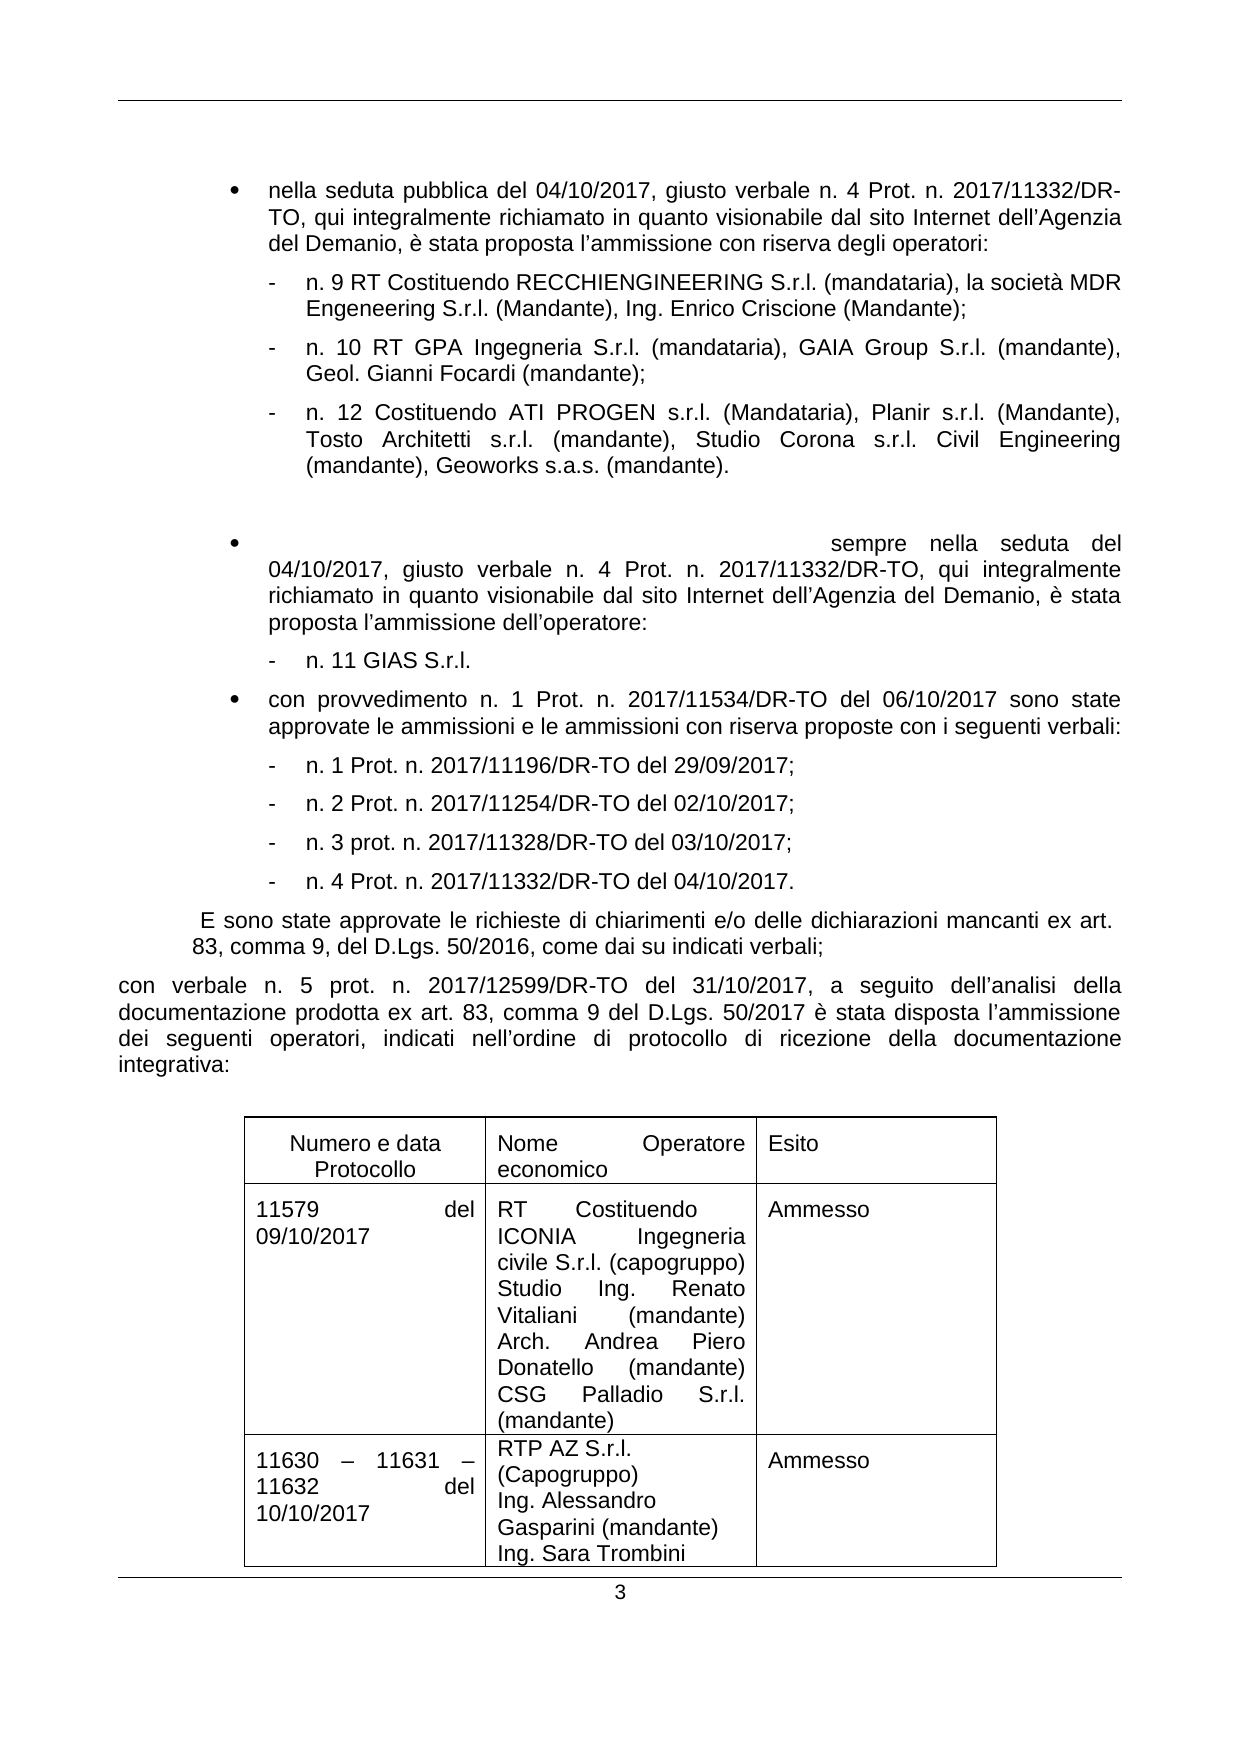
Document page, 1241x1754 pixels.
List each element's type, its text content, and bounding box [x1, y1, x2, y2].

text con verbale n. 5 prot. n. 2017/12599/DR-TO del 31/10/2017, a seguito dell’analisi della documentazione prodotta ex art. 83, comma 9 del D.Lgs. 50/2017 è stata disposta l’ammissione dei seguenti operatori, indicati nell’ordine di protocollo di ricezione della documentazione integrativa: [118, 972, 1122, 1078]
table_header Numero e data Protocollo [245, 1118, 485, 1183]
table_cell 11630 – 11631 – 11632 del 10/10/2017 [245, 1435, 485, 1566]
table_header Esito [757, 1118, 996, 1183]
list n. 11 GIAS S.r.l. [268, 647, 1122, 674]
list n. 2 Prot. n. 2017/11254/DR-TO del 02/10/2017; [268, 790, 1122, 817]
list n. 1 Prot. n. 2017/11196/DR-TO del 29/09/2017; [268, 752, 1122, 778]
list n. 3 prot. n. 2017/11328/DR-TO del 03/10/2017; [268, 829, 1122, 856]
table_header Nome Operatore economico [486, 1118, 756, 1183]
list n. 10 RT GPA Ingegneria S.r.l. (mandataria), GAIA Group S.r.l. (mandante), Geol. Gianni Focardi (mandante); [268, 334, 1122, 387]
table_cell 11579 del 09/10/2017 [245, 1184, 485, 1433]
table_cell Ammesso [757, 1435, 996, 1566]
list n. 4 Prot. n. 2017/11332/DR-TO del 04/10/2017. [268, 868, 1122, 894]
text E sono state approvate le richieste di chiarimenti e/o delle dichiarazioni mancanti ex art. 83, comma 9, del D.Lgs. 50/2016, come dai su indicati verbali; [118, 907, 1122, 960]
list sempre nella seduta del 04/10/2017, giusto verbale n. 4 Prot. n. 2017/11332/DR-TO, qui integralmente richiamato in quanto visionabile dal sito Internet dell’Agenzia del Demanio, è stata proposta l’ammissione dell’operatore: [231, 529, 1122, 635]
list n. 12 Costituendo ATI PROGEN s.r.l. (Mandataria), Planir s.r.l. (Mandante), Tosto Architetti s.r.l. (mandante), Studio Corona s.r.l. Civil Engineering (mandante), Geoworks s.a.s. (mandante). [268, 399, 1122, 478]
table_cell Ammesso [757, 1184, 996, 1433]
table_cell RT Costituendo ICONIA Ingegneria civile S.r.l. (capogruppo) Studio Ing. Renato Vitaliani (mandante) Arch. Andrea Piero Donatello (mandante) CSG Palladio S.r.l. (mandante) [486, 1184, 756, 1433]
list nella seduta pubblica del 04/10/2017, giusto verbale n. 4 Prot. n. 2017/11332/DR-TO, qui integralmente richiamato in quanto visionabile dal sito Internet dell’Agenzia del Demanio, è stata proposta l’ammissione con riserva degli operatori: [231, 177, 1122, 256]
list n. 9 RT Costituendo RECCHIENGINEERING S.r.l. (mandataria), la società MDR Engeneering S.r.l. (Mandante), Ing. Enrico Criscione (Mandante); [268, 269, 1122, 321]
list con provvedimento n. 1 Prot. n. 2017/11534/DR-TO del 06/10/2017 sono state approvate le ammissioni e le ammissioni con riserva proposte con i seguenti verbali: [231, 686, 1122, 739]
table_cell RTP AZ S.r.l. (Capogruppo) Ing. Alessandro Gasparini (mandante) Ing. Sara Trombini [486, 1435, 756, 1566]
